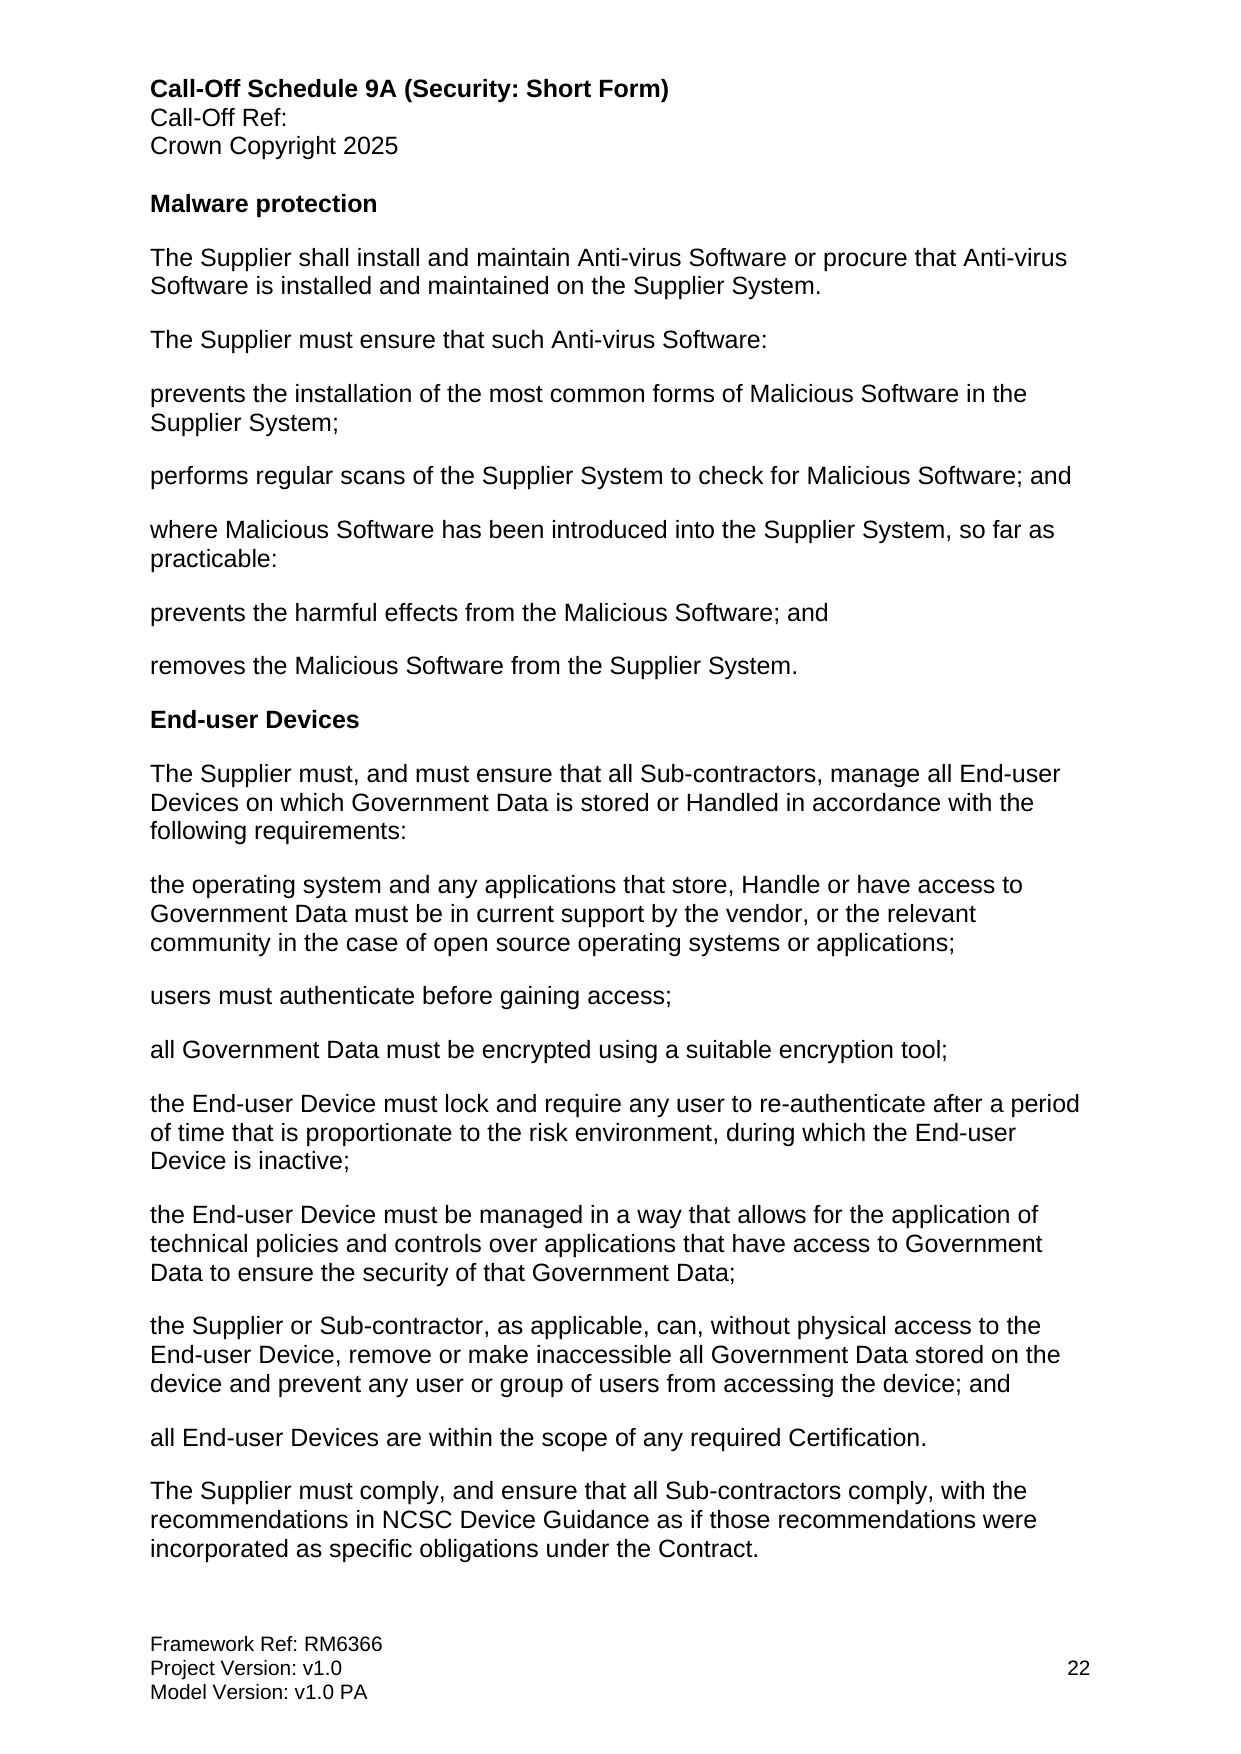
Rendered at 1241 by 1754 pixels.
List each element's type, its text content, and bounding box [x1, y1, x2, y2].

subtitle The Supplier must, and must ensure that all Sub-contractors, manage all End-user Devices on which Government Data is stored or Handled in accordance with the following requirements: [150, 759, 1091, 845]
subtitle The Supplier must ensure that such Anti-virus Software: [150, 325, 1091, 354]
subtitle prevents the harmful effects from the Malicious Software; and [150, 598, 1091, 626]
subtitle End-user Devices [150, 705, 1091, 734]
subtitle removes the Malicious Software from the Supplier System. [150, 651, 1091, 680]
subtitle the operating system and any applications that store, Handle or have access to Government Data must be in current support by the vendor, or the relevant community in the case of open source operating systems or applications; [150, 870, 1091, 956]
subtitle the Supplier or Sub-contractor, as applicable, can, without physical access to the End-user Device, remove or make inaccessible all Government Data stored on the device and prevent any user or group of users from accessing the device; and [150, 1311, 1091, 1398]
subtitle all Government Data must be encrypted using a suitable encryption tool; [150, 1035, 1091, 1064]
subtitle The Supplier shall install and maintain Anti-virus Software or procure that Anti-virus Software is installed and maintained on the Supplier System. [150, 243, 1091, 300]
subtitle prevents the installation of the most common forms of Malicious Software in the Supplier System; [150, 379, 1091, 436]
subtitle the End-user Device must be managed in a way that allows for the application of technical policies and controls over applications that have access to Government Data to ensure the security of that Government Data; [150, 1200, 1091, 1286]
subtitle users must authenticate before gaining access; [150, 981, 1091, 1010]
subtitle the End-user Device must lock and require any user to re-authenticate after a period of time that is proportionate to the risk environment, during which the End-user Device is inactive; [150, 1089, 1091, 1175]
subtitle all End-user Devices are within the scope of any required Certification. [150, 1423, 1091, 1451]
subtitle The Supplier must comply, and ensure that all Sub-contractors comply, with the recommendations in NCSC Device Guidance as if those recommendations were incorporated as specific obligations under the Contract. [150, 1476, 1091, 1563]
subtitle where Malicious Software has been introduced into the Supplier System, so far as practicable: [150, 515, 1091, 573]
subtitle Malware protection [150, 189, 1091, 218]
subtitle performs regular scans of the Supplier System to check for Malicious Software; and [150, 461, 1091, 490]
